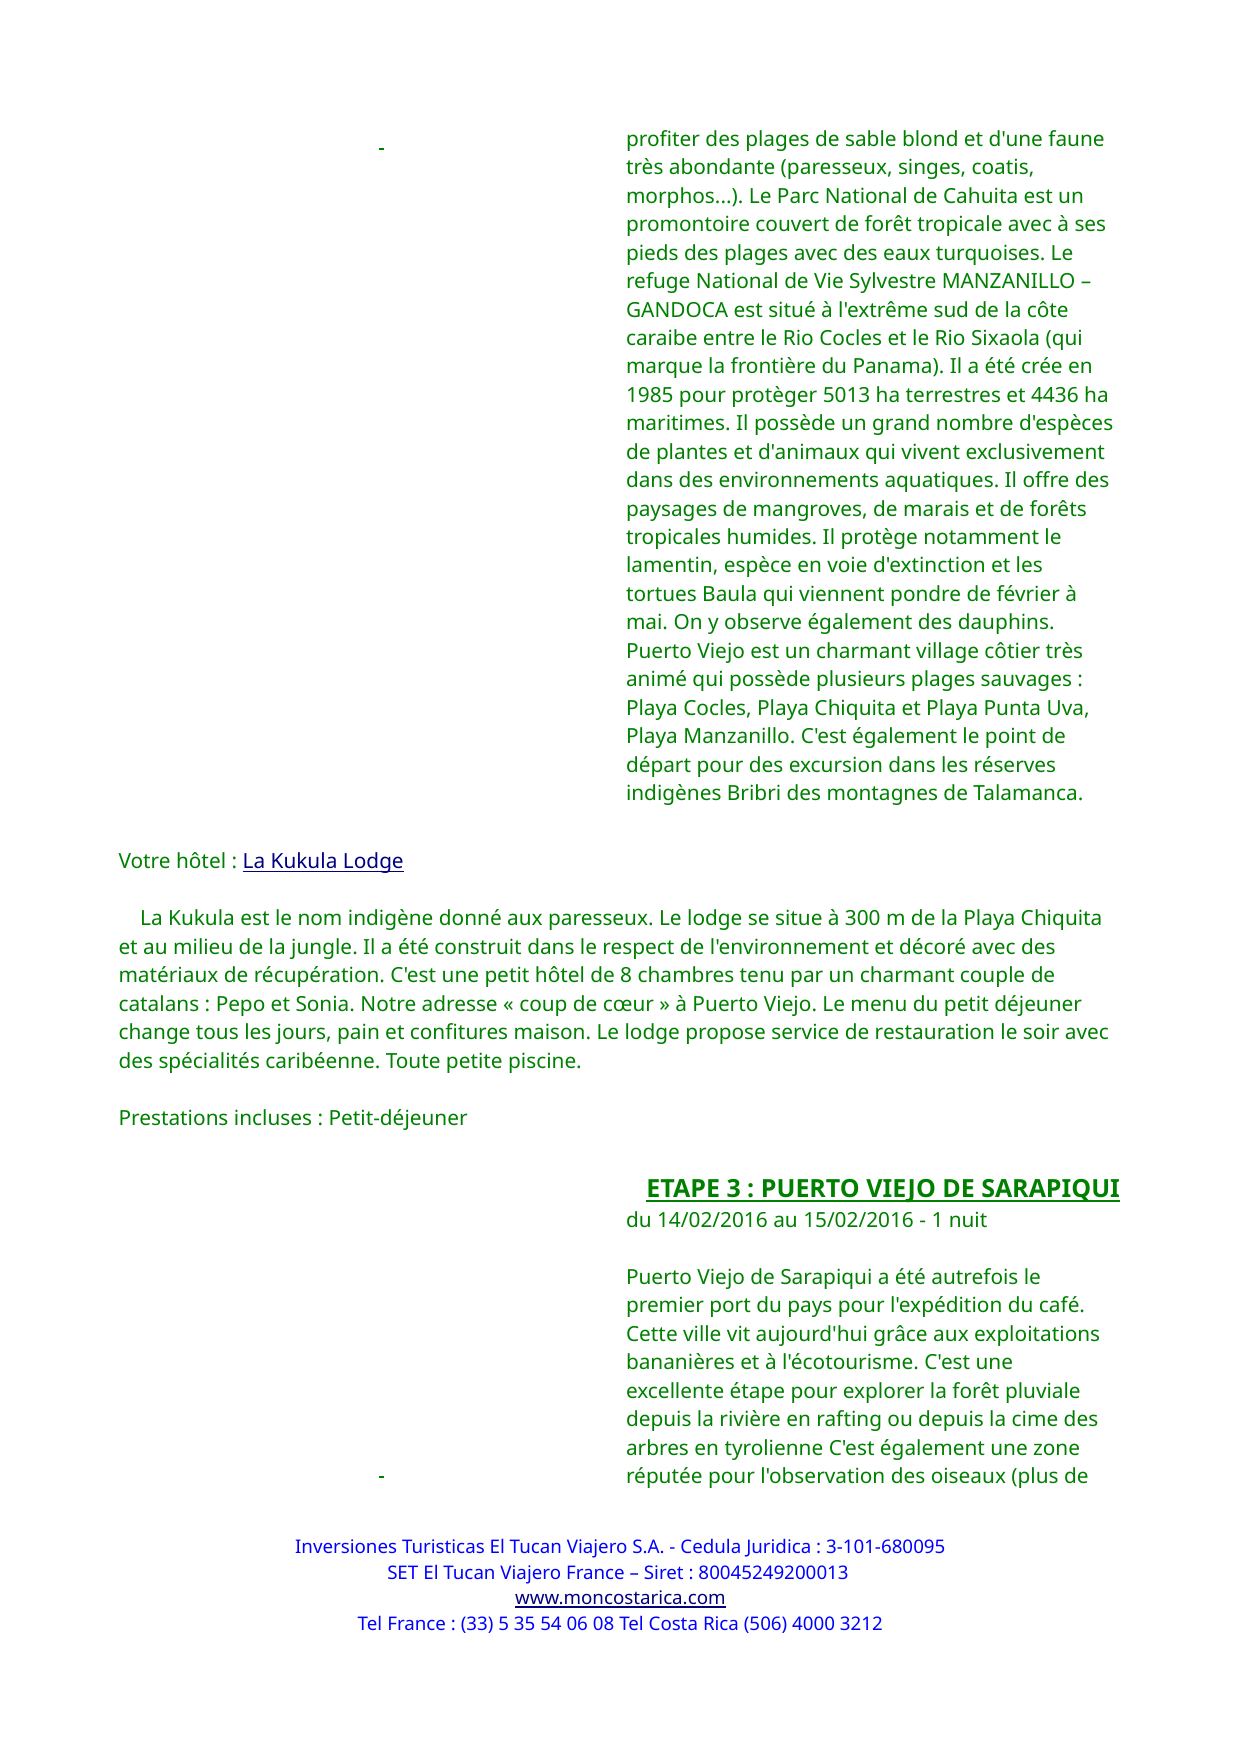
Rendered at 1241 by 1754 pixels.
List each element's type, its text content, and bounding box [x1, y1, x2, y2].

text Votre hôtel : La Kukula Lodge [118, 846, 1122, 875]
text La Kukula est le nom indigène donné aux paresseux. Le lodge se situe à 300 m de la Playa Chiquita et au milieu de la jungle. Il a été construit dans le respect de l'environnement et décoré avec des matériaux de récupération. C'est une petit hôtel de 8 chambres tenu par un charmant couple de catalans : Pepo et Sonia. Notre adresse « coup de cœur » à Puerto Viejo. Le menu du petit déjeuner change tous les jours, pain et confitures maison. Le lodge propose service de restauration le soir avec des spécialités caribéenne. Toute petite piscine. [118, 903, 1122, 1074]
table_header ETAPE 2 : PUERTO VIEJO DE TALAMANCA du 12/02/2016 au 14/02/2016 - 2 nuits Une étape au bord de la mer des caraïbes unique en biodiversité et mélange de culture (créole, rasta, surfeur, bohème) qui donne la possibilité de visiter le Parc National de Cahuita et le Refuge National de Vie Sauvage Manzanillo, d'explorer les récifs coralliens en plongée bouteille ou apnée, de profiter des plages de sable blond et d'une faune très abondante (paresseux, singes, coatis, morphos...). Le Parc National de Cahuita est un promontoire couvert de forêt tropicale avec à ses pieds des plages avec des eaux turquoises. Le refuge National de Vie Sylvestre MANZANILLO – GANDOCA est situé à l'extrême sud de la côte caraibe entre le Rio Cocles et le Rio Sixaola (qui marque la frontière du Panama). Il a été crée en 1985 pour protèger 5013 ha terrestres et 4436 ha maritimes. Il possède un grand nombre d'espèces de plantes et d'animaux qui vivent exclusivement dans des environnements aquatiques. Il offre des paysages de mangroves, de marais et de forêts tropicales humides. Il protège notamment le lamentin, espèce en voie d'extinction et les tortues Baula qui viennent pondre de février à mai. On y observe également des dauphins. Puerto Viejo est un charmant village côtier très animé qui possède plusieurs plages sauvages : Playa Cocles, Playa Chiquita et Playa Punta Uva, Playa Manzanillo. C'est également le point de départ pour des excursion dans les réserves indigènes Bribri des montagnes de Talamanca. [620, 118, 1122, 812]
table_header [118, 1165, 620, 1495]
table_header ETAPE 3 : PUERTO VIEJO DE SARAPIQUI du 14/02/2016 au 15/02/2016 - 1 nuit Puerto Viejo de Sarapiqui a été autrefois le premier port du pays pour l'expédition du café. Cette ville vit aujourd'hui grâce aux exploitations bananières et à l'écotourisme. C'est une excellente étape pour explorer la forêt pluviale depuis la rivière en rafting ou depuis la cime des arbres en tyrolienne C'est également une zone réputée pour l'observation des oiseaux (plus de [620, 1165, 1122, 1495]
table_header [118, 118, 620, 812]
text Prestations incluses : Petit-déjeuner [118, 1103, 1122, 1131]
